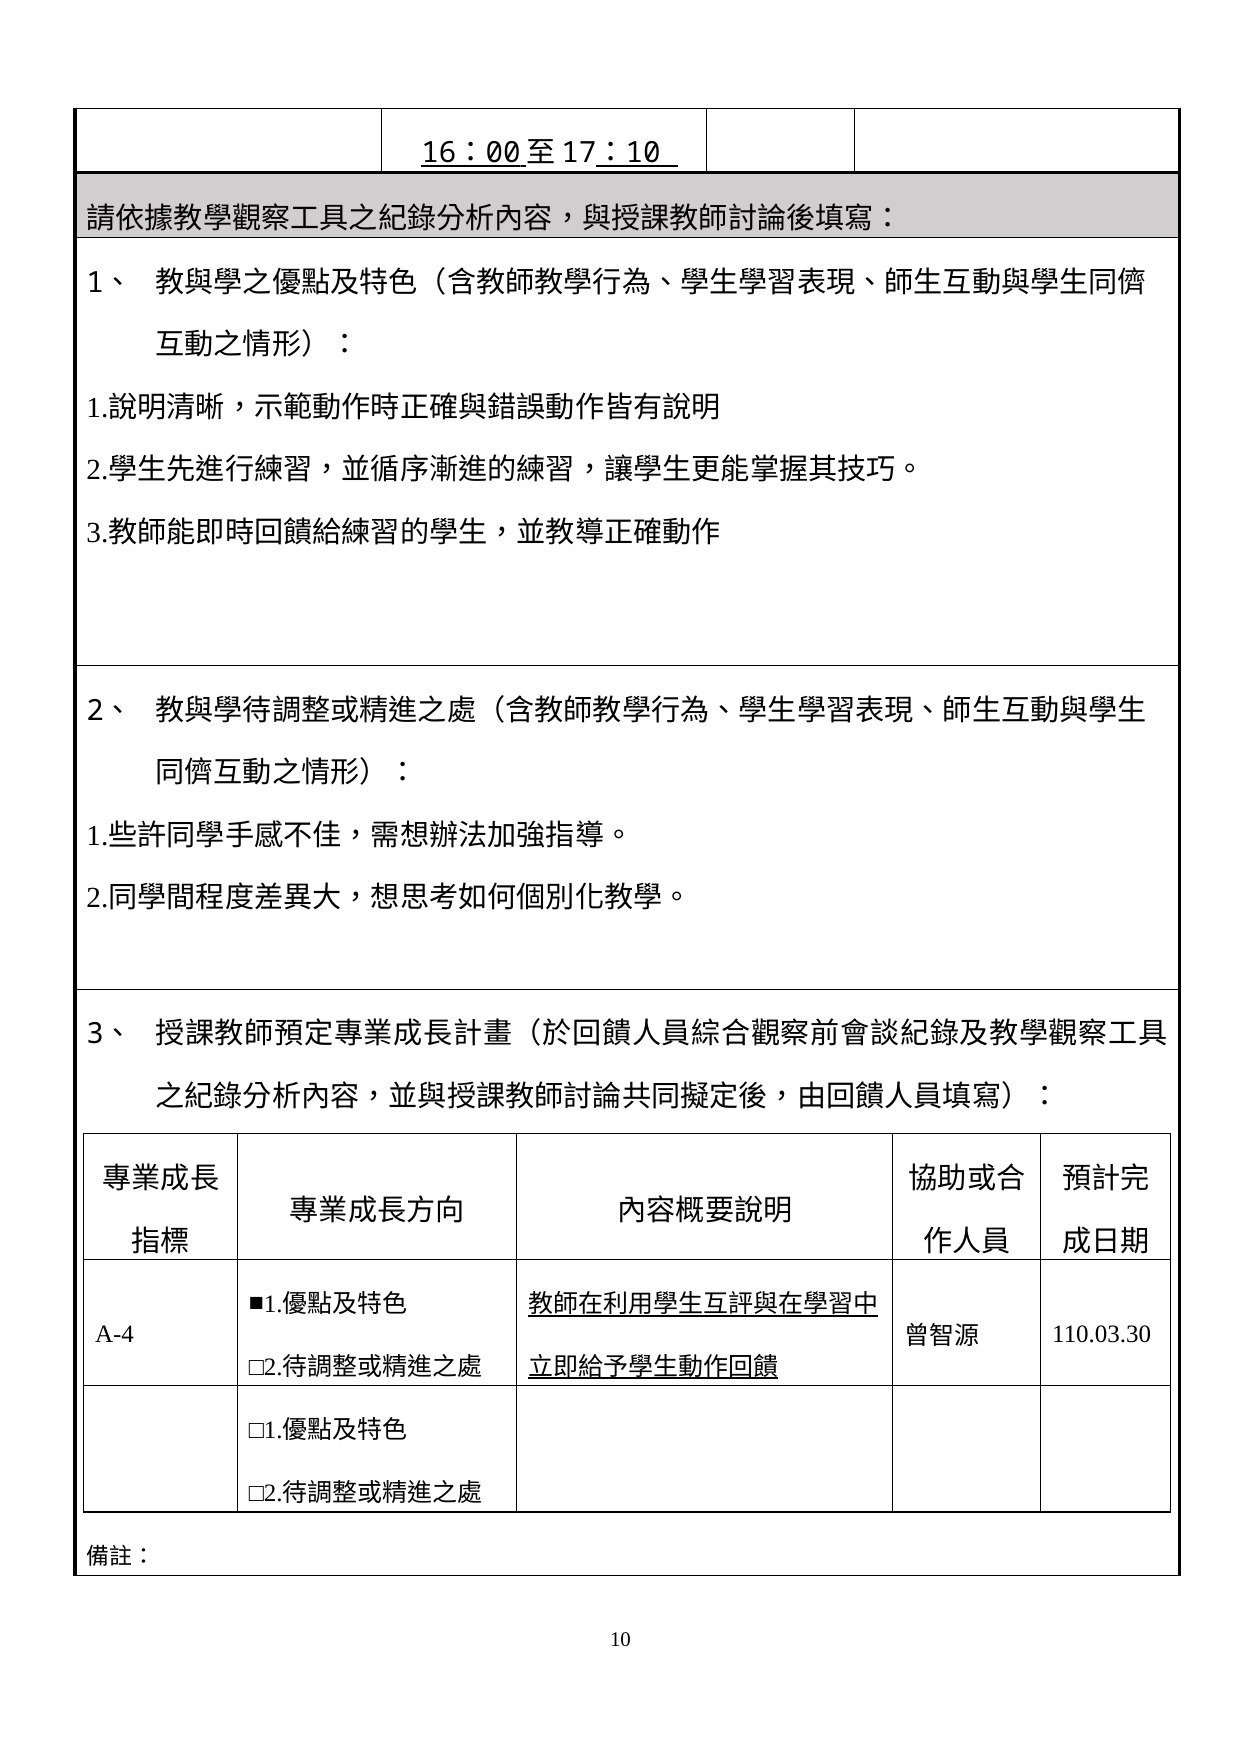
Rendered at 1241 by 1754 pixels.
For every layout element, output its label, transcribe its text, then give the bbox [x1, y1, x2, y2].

table_cell [893, 1386, 1040, 1511]
table_header 專業成長方向 [238, 1134, 516, 1259]
table_cell [84, 1386, 237, 1511]
table_cell A-4 [84, 1260, 237, 1385]
table_cell 授課教師預定專業成長計畫（於回饋人員綜合觀察前會談紀錄及教學觀察工具之紀錄分析內容，並與授課教師討論共同擬定後，由回饋人員填寫）： 備註： 專業成長指標可參酌搭配教師專業發展規準C層面「專業精進與責任」，擬定個人專業成長計畫。 專業成長方向包括： 授課教師之「優點或特色」，可透過「分享或發表專業實踐或研究的成果」等方式進行專業成長。 授課教師之「待調整或精進之處」，可透過「參與教育研習、進修與研究，並將所學融入專業實踐」等方式進行專業成長。 內容概要說明請簡述，例如： 優點或特色：於校內外發表分享或示範教學、組織或領導社群研發、辦理推廣活動等。 待調整或精進之處：研讀書籍或數位文獻、諮詢專家教師或學者、參加研習或學習社群、重新試驗教學、進行教學行動研究等。 可依實際需要增列表格。 [77, 990, 1178, 1575]
table_cell [77, 109, 381, 171]
table_cell 教師在利用學生互評與在學習中立即給予學生動作回饋 [517, 1260, 892, 1385]
table_header 預計完成日期 [1041, 1134, 1170, 1259]
table_header 內容概要說明 [517, 1134, 892, 1259]
table_cell [517, 1386, 892, 1511]
table_cell 教與學待調整或精進之處（含教師教學行為、學生學習表現、師生互動與學生同儕互動之情形）： 1.些許同學手感不佳，需想辦法加強指導。 2.同學間程度差異大，想思考如何個別化教學。 [77, 666, 1178, 988]
table_cell 教與學之優點及特色（含教師教學行為、學生學習表現、師生互動與學生同儕互動之情形）： 1.說明清晰，示範動作時正確與錯誤動作皆有說明 2.學生先進行練習，並循序漸進的練習，讓學生更能掌握其技巧。 3.教師能即時回饋給練習的學生，並教導正確動作 [77, 238, 1178, 665]
table_cell [707, 109, 854, 171]
table_cell 請依據教學觀察工具之紀錄分析內容，與授課教師討論後填寫： [77, 174, 1178, 237]
table_cell 16：00至17：10 [382, 109, 706, 171]
table_cell ■1.優點及特色 □2.待調整或精進之處 [238, 1260, 516, 1385]
table_header 專業成長指標 [84, 1134, 237, 1259]
table_cell 曾智源 [893, 1260, 1040, 1385]
table_cell 110.03.30 [1041, 1260, 1170, 1385]
table_header 協助或合作人員 [893, 1134, 1040, 1259]
table_cell □1.優點及特色 □2.待調整或精進之處 [238, 1386, 516, 1511]
table_cell [1041, 1386, 1170, 1511]
table_cell [855, 109, 1178, 171]
